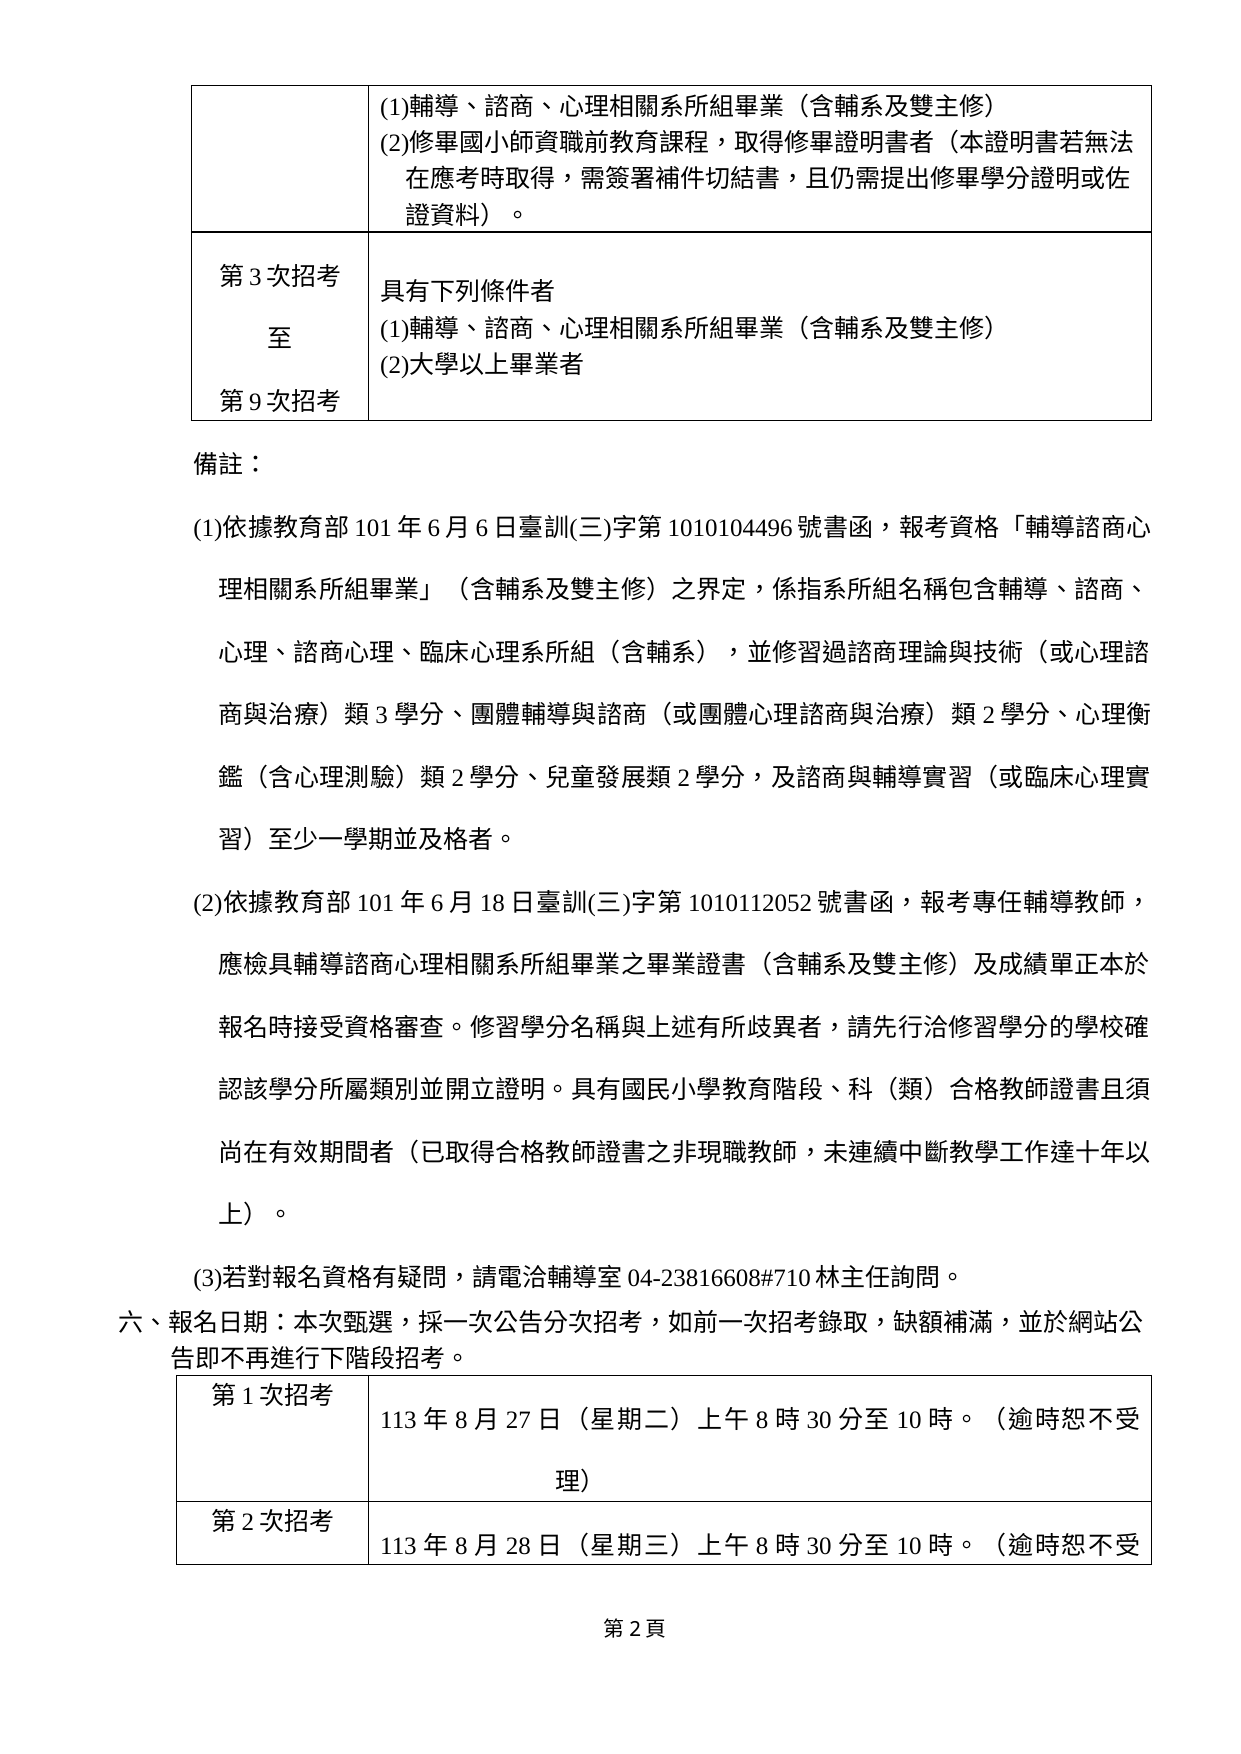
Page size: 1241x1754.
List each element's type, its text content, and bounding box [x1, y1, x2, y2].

text (3)若對報名資格有疑問，請電洽輔導室04-23816608#710林主任詢問。 [193, 1233, 1152, 1296]
table_cell [192, 86, 368, 231]
table_cell 第2次招考 [177, 1502, 368, 1564]
text 備註： [193, 421, 1152, 483]
table_header 第1次招考 [177, 1376, 368, 1501]
table_cell (1)輔導、諮商、心理相關系所組畢業（含輔系及雙主修） (2)修畢國小師資職前教育課程，取得修畢證明書者（本證明書若無法在應考時取得，需簽署補件切結書，且仍需提出修畢學分證明或佐證資料）。 [369, 86, 1151, 231]
text (2)依據教育部101年6月18日臺訓(三)字第1010112052號書函，報考專任輔導教師，應檢具輔導諮商心理相關系所組畢業之畢業證書（含輔系及雙主修）及成績單正本於報名時接受資格審查。修習學分名稱與上述有所歧異者，請先行洽修習學分的學校確認該學分所屬類別並開立證明。具有國民小學教育階段、科（類）合格教師證書且須尚在有效期間者（已取得合格教師證書之非現職教師，未連續中斷教學工作達十年以上）。 [193, 858, 1152, 1233]
text 六、報名日期：本次甄選，採一次公告分次招考，如前一次招考錄取，缺額補滿，並於網站公告即不再進行下階段招考。 [118, 1302, 1152, 1375]
table_cell 具有下列條件者 (1)輔導、諮商、心理相關系所組畢業（含輔系及雙主修） (2)大學以上畢業者 [369, 233, 1151, 420]
table_header 113年8月27日（星期二）上午8時30分至10時。（逾時恕不受理） [369, 1376, 1151, 1501]
text (1)依據教育部101年6月6日臺訓(三)字第1010104496號書函，報考資格「輔導諮商心理相關系所組畢業」（含輔系及雙主修）之界定，係指系所組名稱包含輔導、諮商、心理、諮商心理、臨床心理系所組（含輔系），並修習過諮商理論與技術（或心理諮商與治療）類3 學分、團體輔導與諮商（或團體心理諮商與治療）類2學分、心理衡鑑（含心理測驗）類2學分、兒童發展類2學分，及諮商與輔導實習（或臨床心理實習）至少一學期並及格者。 [193, 483, 1152, 858]
table_cell 113年8月28日（星期三）上午8時30分至10時。（逾時恕不受 [369, 1502, 1151, 1564]
table_cell 第3次招考 至 第9次招考 [192, 233, 368, 420]
